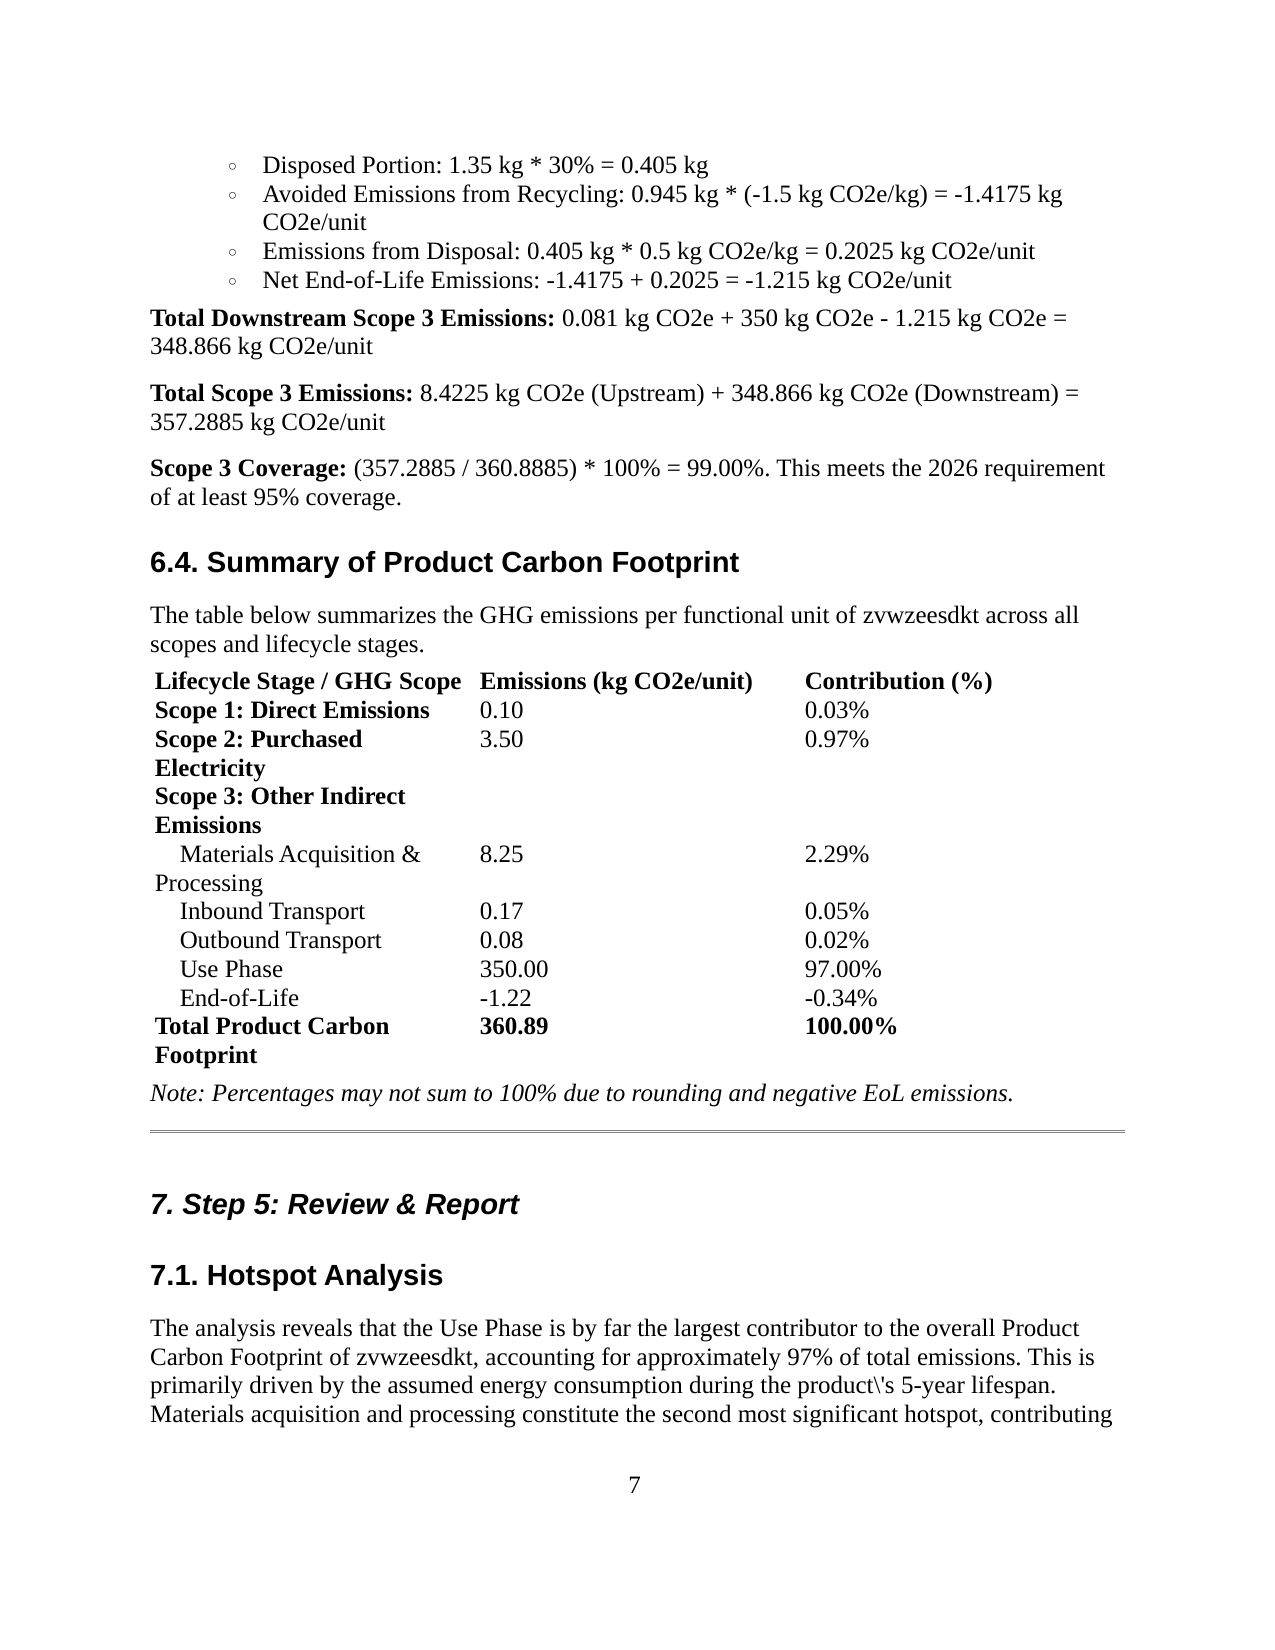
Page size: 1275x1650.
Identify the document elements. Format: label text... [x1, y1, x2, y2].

table_cell End-of-Life [150, 983, 475, 1011]
table_header Contribution (%) [800, 666, 1125, 695]
table_cell 0.17 [475, 896, 800, 925]
table_cell 0.05% [800, 896, 1125, 925]
table_cell Use Phase [150, 954, 475, 983]
text Total Scope 3 Emissions: 8.4225 kg CO2e (Upstream) + 348.866 kg CO2e (Downstream) = 357.2885 kg CO2e/unit [150, 378, 1125, 436]
table_cell Scope 1: Direct Emissions [150, 695, 475, 724]
list Disposed Portion: 1.35 kg * 30% = 0.405 kg [225, 150, 1125, 179]
table_cell 0.08 [475, 925, 800, 954]
table_cell Materials Acquisition & Processing [150, 839, 475, 896]
table_cell Scope 2: Purchased Electricity [150, 724, 475, 781]
table_header Lifecycle Stage / GHG Scope [150, 666, 475, 695]
text The table below summarizes the GHG emissions per functional unit of zvwzeesdkt across all scopes and lifecycle stages. [150, 600, 1125, 657]
table_cell Outbound Transport [150, 925, 475, 954]
table_cell 0.10 [475, 695, 800, 724]
subtitle 7. Step 5: Review & Report [150, 1187, 1125, 1220]
list Net End-of-Life Emissions: -1.4175 + 0.2025 = -1.215 kg CO2e/unit [225, 265, 1125, 294]
table_cell Total Product Carbon Footprint [150, 1011, 475, 1069]
table_cell [800, 781, 1125, 839]
table_cell 2.29% [800, 839, 1125, 896]
table_cell 97.00% [800, 954, 1125, 983]
subtitle 6.4. Summary of Product Carbon Footprint [150, 545, 1125, 578]
table_cell [475, 781, 800, 839]
table_cell 0.03% [800, 695, 1125, 724]
text Note: Percentages may not sum to 100% due to rounding and negative EoL emissions. [150, 1078, 1125, 1107]
table_cell 0.97% [800, 724, 1125, 781]
text Scope 3 Coverage: (357.2885 / 360.8885) * 100% = 99.00%. This meets the 2026 requirement of at least 95% coverage. [150, 453, 1125, 511]
table_cell -1.22 [475, 983, 800, 1011]
list Avoided Emissions from Recycling: 0.945 kg * (-1.5 kg CO2e/kg) = -1.4175 kg CO2e/unit [225, 179, 1125, 236]
table_cell 100.00% [800, 1011, 1125, 1069]
table_cell Inbound Transport [150, 896, 475, 925]
table_cell -0.34% [800, 983, 1125, 1011]
table_cell 8.25 [475, 839, 800, 896]
text The analysis reveals that the Use Phase is by far the largest contributor to the overall Product Carbon Footprint of zvwzeesdkt, accounting for approximately 97% of total emissions. This is primarily driven by the assumed energy consumption during the product\'s 5-year lifespan. Materials acquisition and processing constitute the second most significant hotspot, contributing [150, 1313, 1125, 1428]
table_cell 3.50 [475, 724, 800, 781]
subtitle 7.1. Hotspot Analysis [150, 1258, 1125, 1291]
table_cell Scope 3: Other Indirect Emissions [150, 781, 475, 839]
text Total Downstream Scope 3 Emissions: 0.081 kg CO2e + 350 kg CO2e - 1.215 kg CO2e = 348.866 kg CO2e/unit [150, 303, 1125, 360]
table_cell 0.02% [800, 925, 1125, 954]
table_header Emissions (kg CO2e/unit) [475, 666, 800, 695]
table_cell 350.00 [475, 954, 800, 983]
table_cell 360.89 [475, 1011, 800, 1069]
list Emissions from Disposal: 0.405 kg * 0.5 kg CO2e/kg = 0.2025 kg CO2e/unit [225, 236, 1125, 265]
